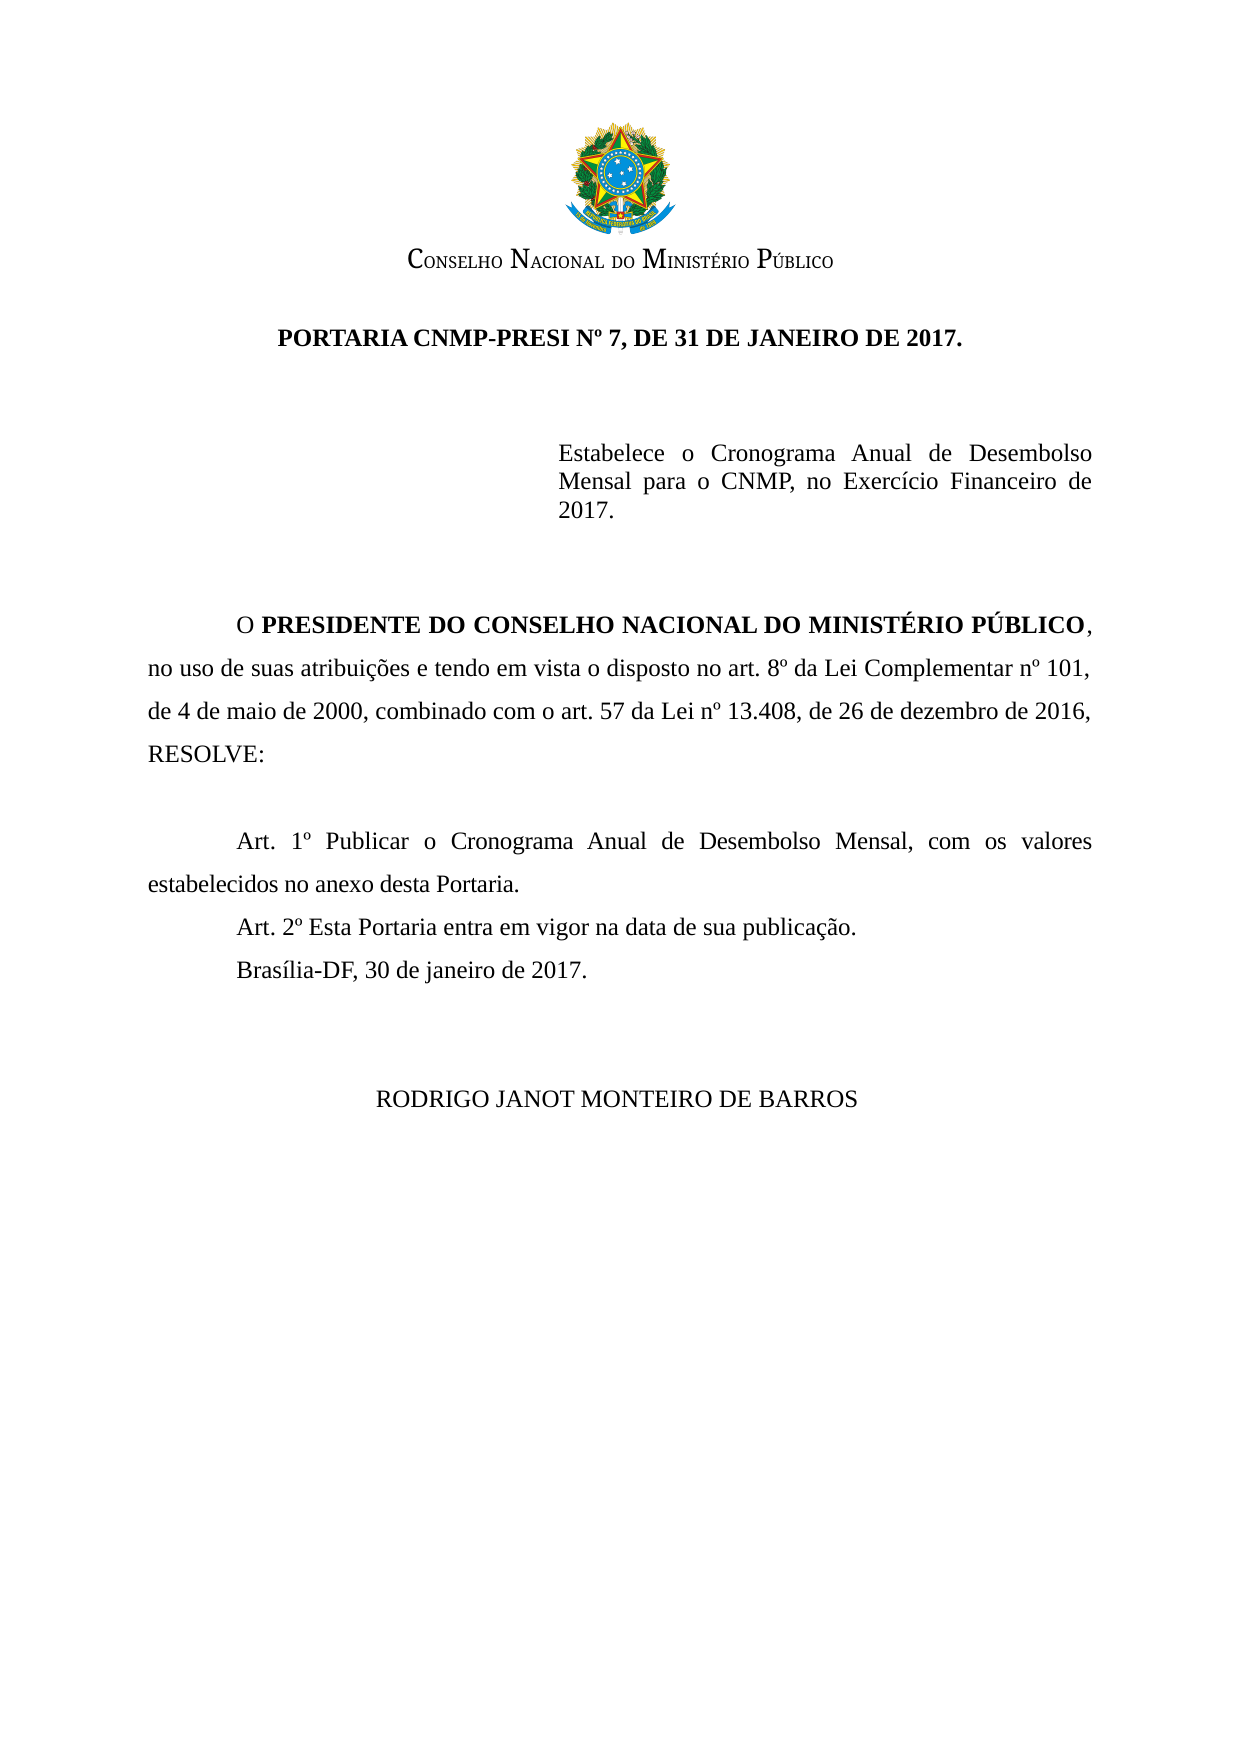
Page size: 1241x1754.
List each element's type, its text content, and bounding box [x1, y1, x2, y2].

text Art. 2º Esta Portaria entra em vigor na data de sua publicação. [148, 912, 1093, 941]
text O PRESIDENTE DO CONSELHO NACIONAL DO MINISTÉRIO PÚBLICO, no uso de suas atribuições e tendo em vista o disposto no art. 8º da Lei Complementar nº 101, de 4 de maio de 2000, combinado com o art. 57 da Lei nº 13.408, de 26 de dezembro de 2016, RESOLVE: [148, 610, 1093, 768]
text PORTARIA CNMP-PRESI Nº 7, DE 31 DE JANEIRO DE 2017. [148, 323, 1093, 351]
text Brasília-DF, 30 de janeiro de 2017. [148, 955, 1093, 984]
text RODRIGO JANOT MONTEIRO DE BARROS [148, 1084, 1093, 1113]
text Art. 1º Publicar o Cronograma Anual de Desembolso Mensal, com os valores estabelecidos no anexo desta Portaria. [148, 826, 1093, 898]
picture [561, 119, 680, 238]
text Estabelece o Cronograma Anual de Desembolso Mensal para o CNMP, no Exercício Financeiro de 2017. [558, 438, 1093, 524]
